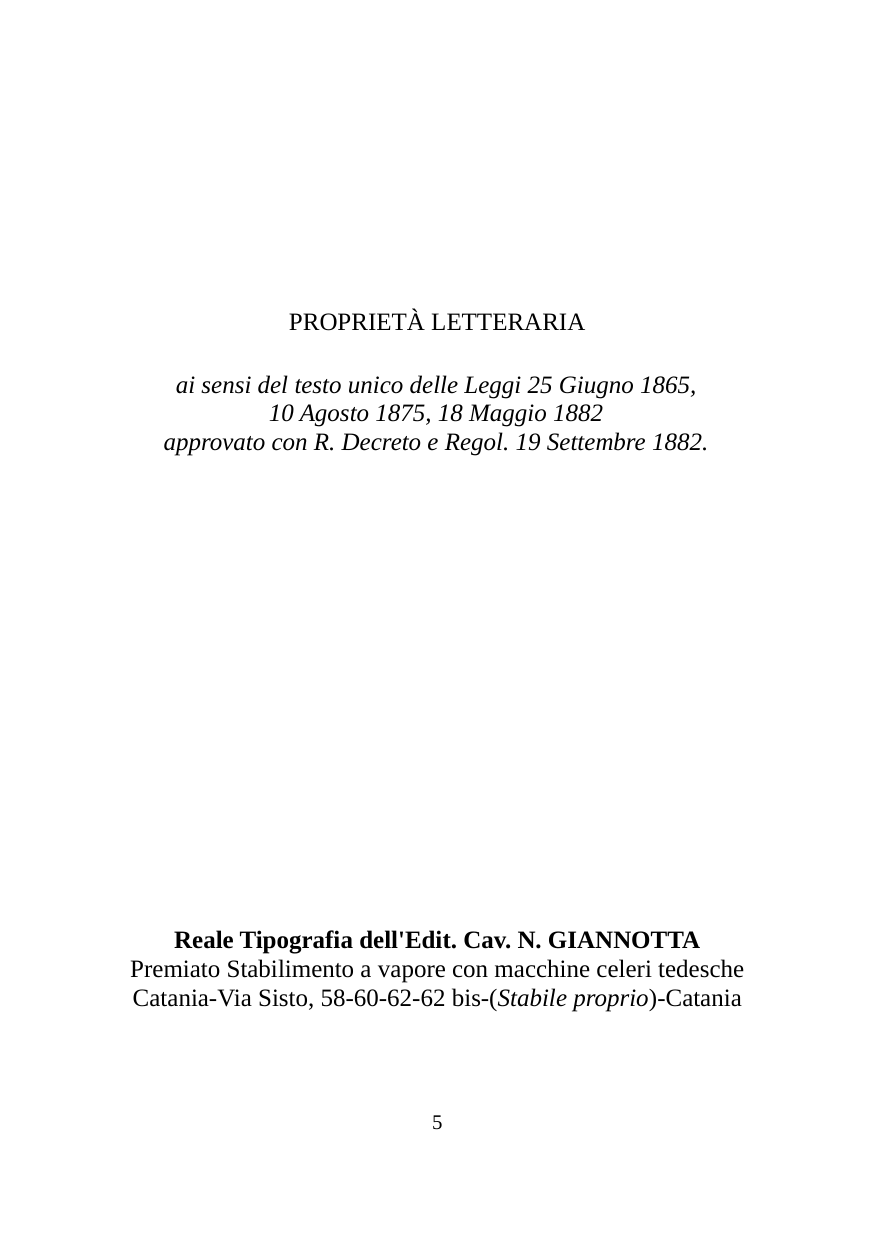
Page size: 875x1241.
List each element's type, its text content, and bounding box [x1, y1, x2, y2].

text 10 Agosto 1875, 18 Maggio 1882 [106, 398, 768, 427]
text PROPRIETÀ LETTERARIA [106, 307, 768, 336]
text Premiato Stabilimento a vapore con macchine celeri tedesche [106, 954, 768, 983]
text ai sensi del testo unico delle Leggi 25 Giugno 1865, [106, 370, 768, 398]
text approvato con R. Decreto e Regol. 19 Settembre 1882. [106, 427, 768, 456]
text Catania-Via Sisto, 58-60-62-62 bis-(Stabile proprio)-Catania [106, 983, 768, 1012]
text Reale Tipografia dell'Edit. Cav. N. GIANNOTTA [106, 926, 768, 954]
